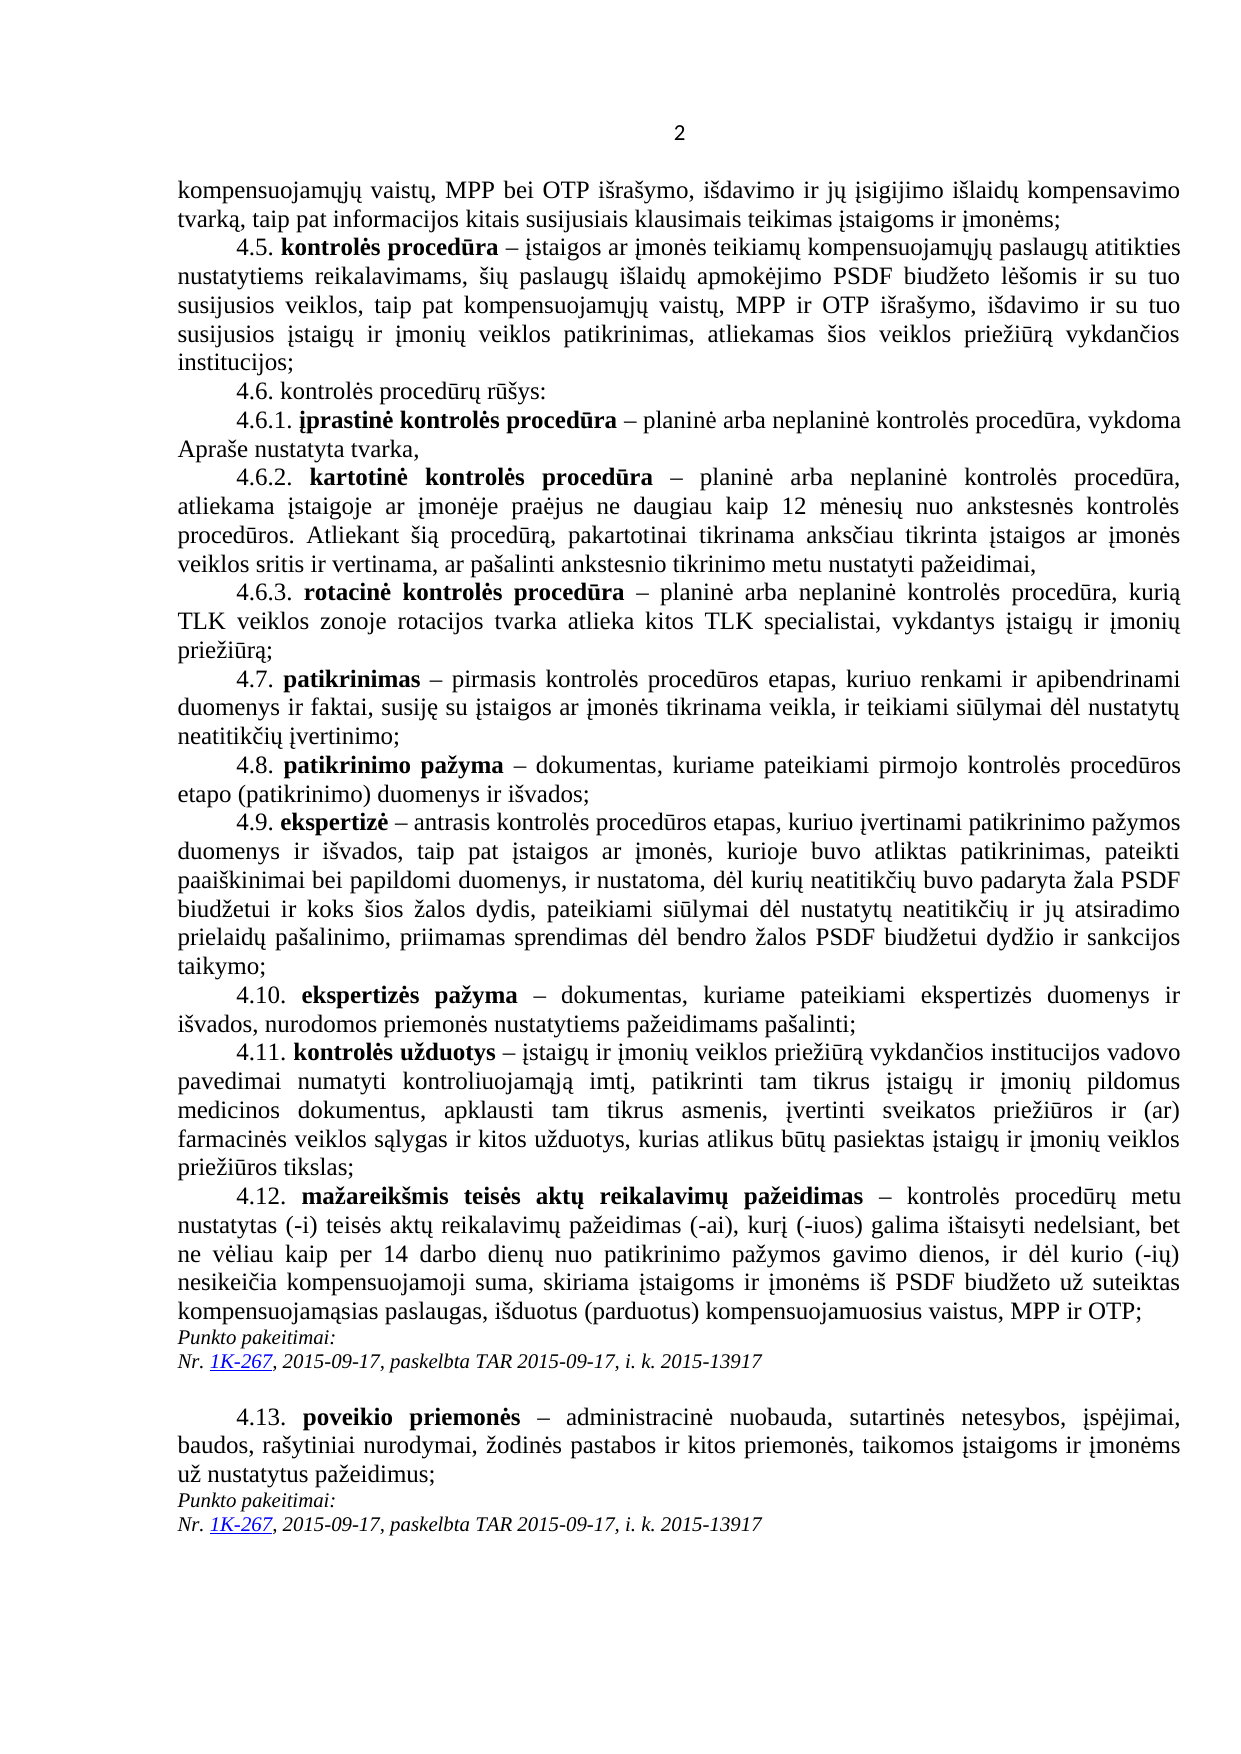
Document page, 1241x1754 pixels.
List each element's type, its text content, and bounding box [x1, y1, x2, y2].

text 4.6.3. rotacinė kontrolės procedūra – planinė arba neplaninė kontrolės procedūra, kurią TLK veiklos zonoje rotacijos tvarka atlieka kitos TLK specialistai, vykdantys įstaigų ir įmonių priežiūrą; [177, 577, 1181, 664]
text 4.12. mažareikšmis teisės aktų reikalavimų pažeidimas – kontrolės procedūrų metu nustatytas (-i) teisės aktų reikalavimų pažeidimas (-ai), kurį (-iuos) galima ištaisyti nedelsiant, bet ne vėliau kaip per 14 darbo dienų nuo patikrinimo pažymos gavimo dienos, ir dėl kurio (-ių) nesikeičia kompensuojamoji suma, skiriama įstaigoms ir įmonėms iš PSDF biudžeto už suteiktas kompensuojamąsias paslaugas, išduotus (parduotus) kompensuojamuosius vaistus, MPP ir OTP; [177, 1181, 1181, 1325]
text Nr. 1K-267, 2015-09-17, paskelbta TAR 2015-09-17, i. k. 2015-13917 [177, 1349, 1181, 1373]
text 4.10. ekspertizės pažyma – dokumentas, kuriame pateikiami ekspertizės duomenys ir išvados, nurodomos priemonės nustatytiems pažeidimams pašalinti; [177, 980, 1181, 1037]
text Punkto pakeitimai: [177, 1325, 1181, 1349]
text 4.5. kontrolės procedūra – įstaigos ar įmonės teikiamų kompensuojamųjų paslaugų atitikties nustatytiems reikalavimams, šių paslaugų išlaidų apmokėjimo PSDF biudžeto lėšomis ir su tuo susijusios veiklos, taip pat kompensuojamųjų vaistų, MPP ir OTP išrašymo, išdavimo ir su tuo susijusios įstaigų ir įmonių veiklos patikrinimas, atliekamas šios veiklos priežiūrą vykdančios institucijos; [177, 232, 1181, 376]
text 4.13. poveikio priemonės – administracinė nuobauda, sutartinės netesybos, įspėjimai, baudos, rašytiniai nurodymai, žodinės pastabos ir kitos priemonės, taikomos įstaigoms ir įmonėms už nustatytus pažeidimus; [177, 1402, 1181, 1488]
text 4.7. patikrinimas – pirmasis kontrolės procedūros etapas, kuriuo renkami ir apibendrinami duomenys ir faktai, susiję su įstaigos ar įmonės tikrinama veikla, ir teikiami siūlymai dėl nustatytų neatitikčių įvertinimo; [177, 664, 1181, 750]
text 4.6.1. įprastinė kontrolės procedūra – planinė arba neplaninė kontrolės procedūra, vykdoma Apraše nustatyta tvarka, [177, 405, 1181, 462]
text kompensuojamųjų vaistų, MPP bei OTP išrašymo, išdavimo ir jų įsigijimo išlaidų kompensavimo tvarką, taip pat informacijos kitais susijusiais klausimais teikimas įstaigoms ir įmonėms; [177, 175, 1181, 232]
text 4.11. kontrolės užduotys – įstaigų ir įmonių veiklos priežiūrą vykdančios institucijos vadovo pavedimai numatyti kontroliuojamąją imtį, patikrinti tam tikrus įstaigų ir įmonių pildomus medicinos dokumentus, apklausti tam tikrus asmenis, įvertinti sveikatos priežiūros ir (ar) farmacinės veiklos sąlygas ir kitos užduotys, kurias atlikus būtų pasiektas įstaigų ir įmonių veiklos priežiūros tikslas; [177, 1037, 1181, 1181]
text Punkto pakeitimai: [177, 1488, 1181, 1512]
text Nr. 1K-267, 2015-09-17, paskelbta TAR 2015-09-17, i. k. 2015-13917 [177, 1512, 1181, 1536]
text 4.6.2. kartotinė kontrolės procedūra – planinė arba neplaninė kontrolės procedūra, atliekama įstaigoje ar įmonėje praėjus ne daugiau kaip 12 mėnesių nuo ankstesnės kontrolės procedūros. Atliekant šią procedūrą, pakartotinai tikrinama anksčiau tikrinta įstaigos ar įmonės veiklos sritis ir vertinama, ar pašalinti ankstesnio tikrinimo metu nustatyti pažeidimai, [177, 462, 1181, 577]
text 4.6. kontrolės procedūrų rūšys: [177, 376, 1181, 405]
text 4.8. patikrinimo pažyma – dokumentas, kuriame pateikiami pirmojo kontrolės procedūros etapo (patikrinimo) duomenys ir išvados; [177, 750, 1181, 807]
text 4.9. ekspertizė – antrasis kontrolės procedūros etapas, kuriuo įvertinami patikrinimo pažymos duomenys ir išvados, taip pat įstaigos ar įmonės, kurioje buvo atliktas patikrinimas, pateikti paaiškinimai bei papildomi duomenys, ir nustatoma, dėl kurių neatitikčių buvo padaryta žala PSDF biudžetui ir koks šios žalos dydis, pateikiami siūlymai dėl nustatytų neatitikčių ir jų atsiradimo prielaidų pašalinimo, priimamas sprendimas dėl bendro žalos PSDF biudžetui dydžio ir sankcijos taikymo; [177, 807, 1181, 980]
